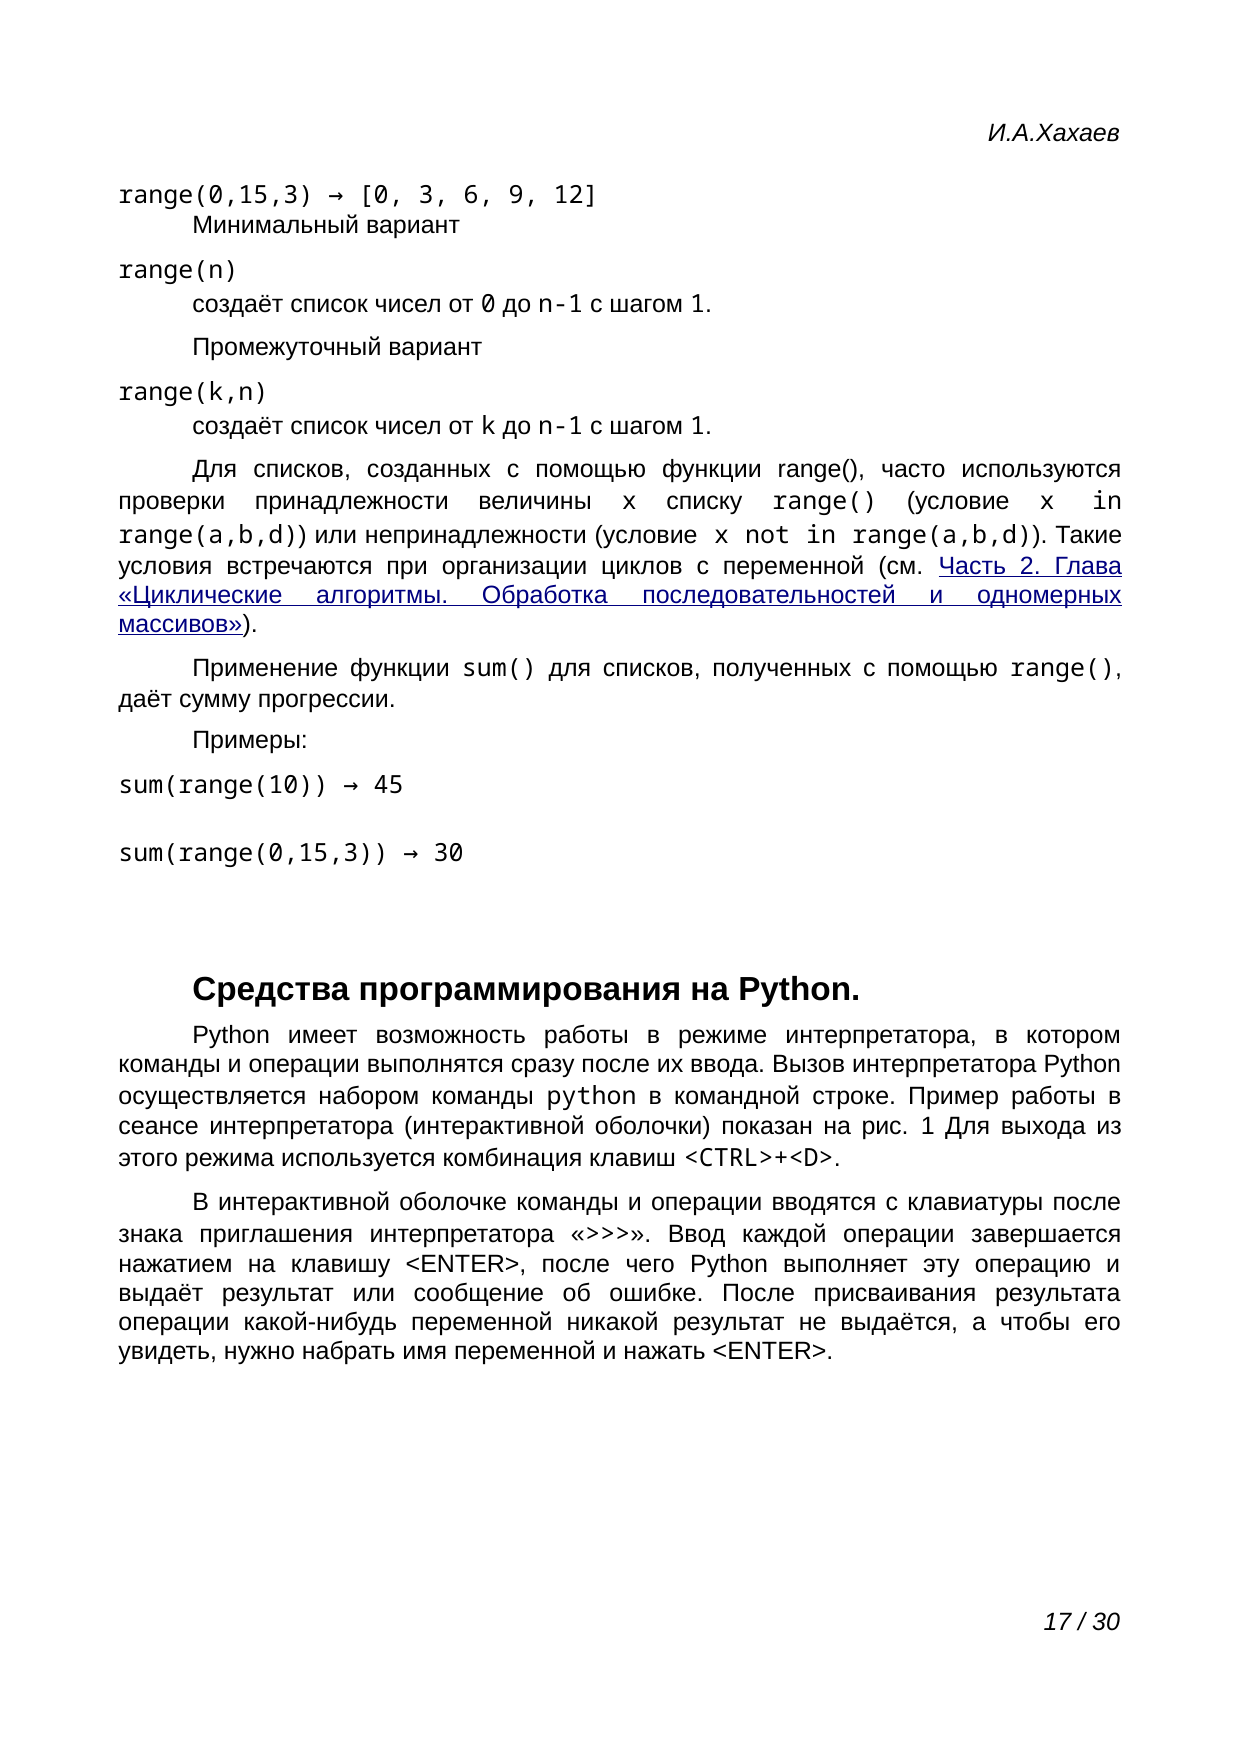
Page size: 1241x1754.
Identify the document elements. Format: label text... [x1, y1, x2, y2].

text Минимальный вариант [118, 210, 1122, 239]
list sum(range(10)) → 45 [118, 766, 1122, 800]
list sum(range(0,15,3)) → 30 [118, 834, 1122, 868]
list range(k,n) [118, 373, 1122, 408]
text массивов»). [118, 606, 1122, 637]
subtitle Средства программирования на Python. [118, 969, 1122, 1007]
text создаёт список чисел от k до n-1 с шагом 1. [118, 408, 1122, 442]
text Примеры: [118, 725, 1122, 754]
text Промежуточный вариант [118, 332, 1122, 361]
text Python имеет возможность работы в режиме интерпретатора, в котором команды и операции выполнятся сразу после их ввода. Вызов интерпретатора Python осуществляется набором команды python в командной строке. Пример работы в сеансе интерпретатора (интерактивной оболочки) показан на рис. 1 Для выхода из этого режима используется комбинация клавиш <CTRL>+<D>. [118, 1020, 1122, 1174]
list range(n) [118, 252, 1122, 286]
text В интерактивной оболочке команды и операции вводятся с клавиатуры после знака приглашения интерпретатора «>>>». Ввод каждой операции завершается нажатием на клавишу <ENTER>, после чего Python выполняет эту операцию и выдаёт результат или сообщение об ошибке. После присваивания результата операции какой-нибудь переменной никакой результат не выдаётся, а чтобы его увидеть, нужно набрать имя переменной и нажать <ENTER>. [118, 1187, 1122, 1364]
text создаёт список чисел от 0 до n-1 с шагом 1. [118, 286, 1122, 320]
list range(0,15,3) → [0, 3, 6, 9, 12] [118, 176, 1122, 210]
text Для списков, созданных с помощью функции range(), часто используются проверки принадлежности величины х списку range() (условие x in range(a,b,d)) или непринадлежности (условие x not in range(a,b,d)). Такие условия встречаются при организации циклов с переменной (см. Часть 2. Глава «Циклические алгоритмы. Обработка последовательностей и одномерных [118, 454, 1122, 605]
text Применение функции sum() для списков, полученных с помощью range(), даёт сумму прогрессии. [118, 650, 1122, 713]
